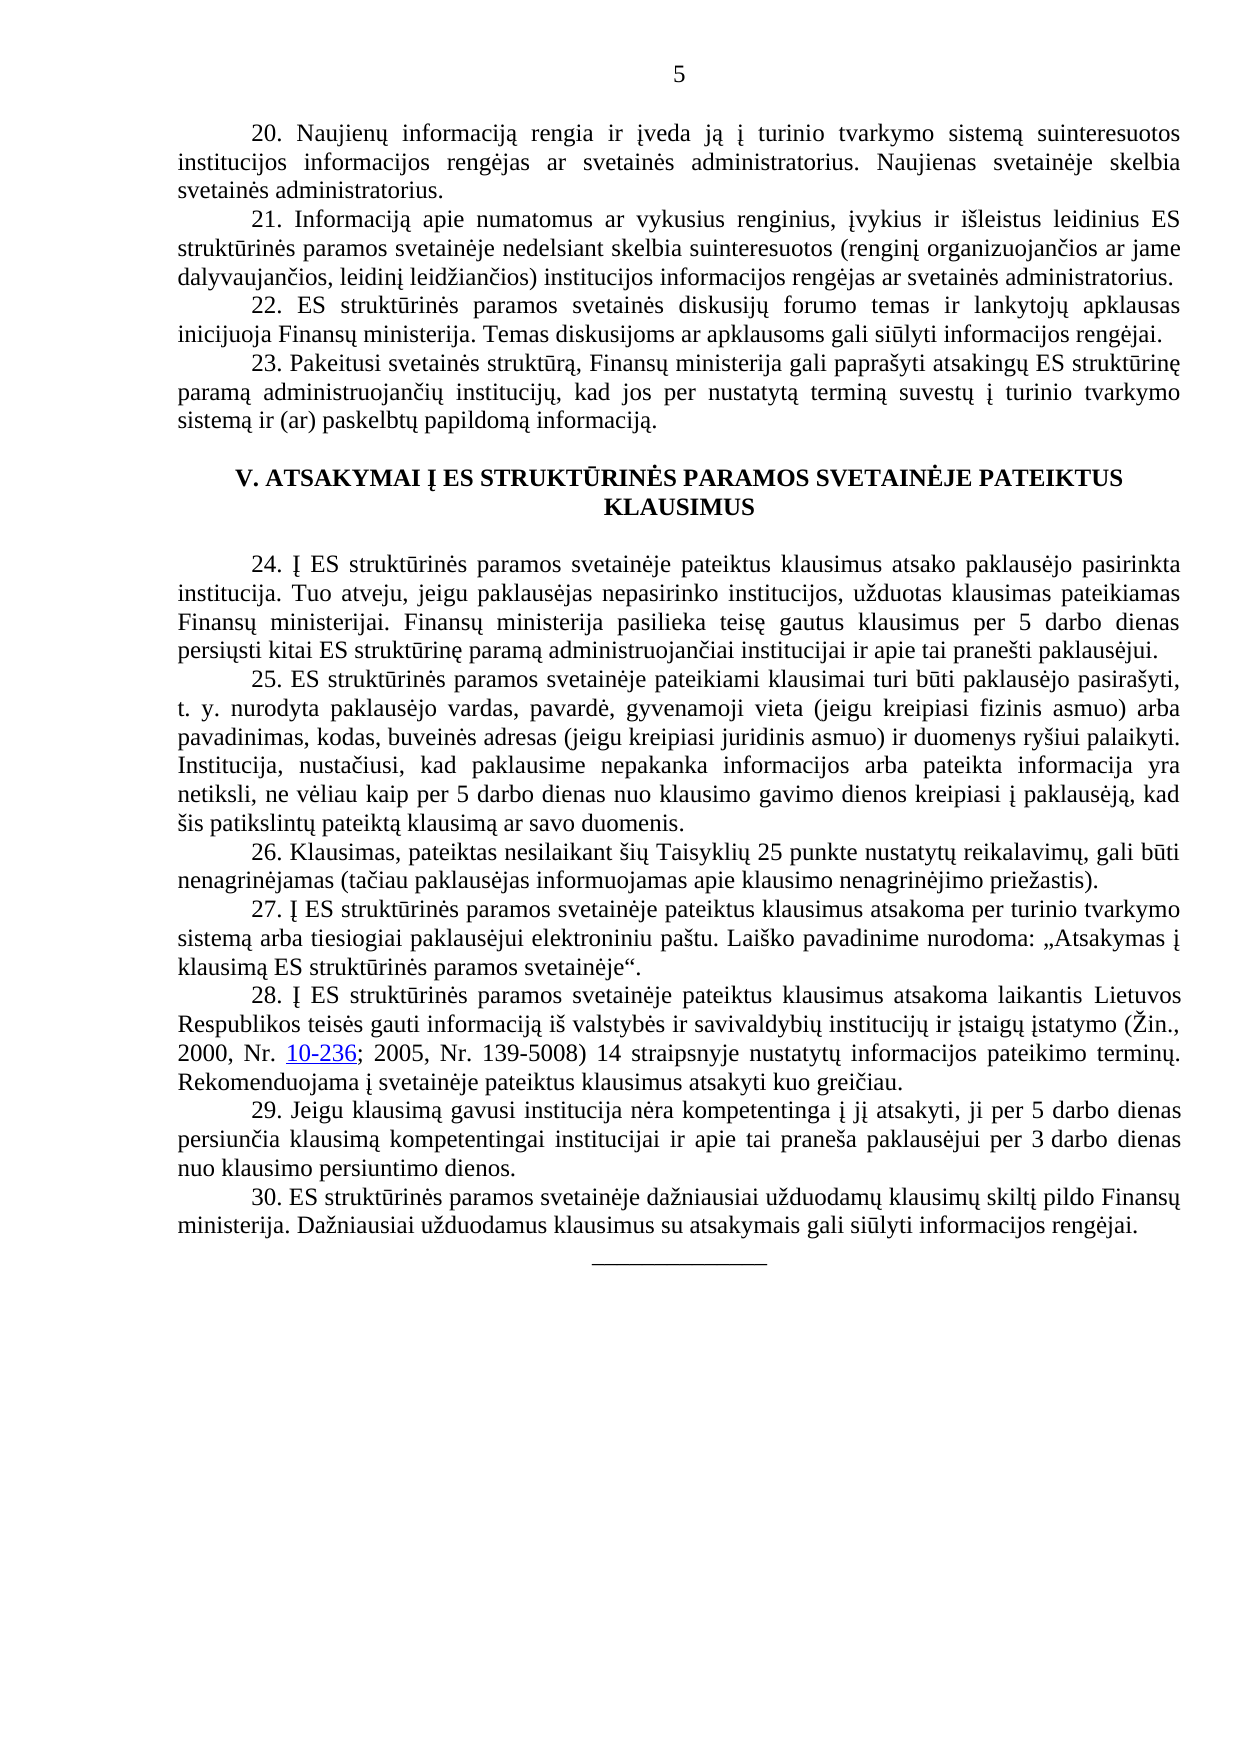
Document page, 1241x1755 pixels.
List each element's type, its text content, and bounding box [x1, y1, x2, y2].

text 25. ES struktūrinės paramos svetainėje pateikiami klausimai turi būti paklausėjo pasirašyti, t. y. nurodyta paklausėjo vardas, pavardė, gyvenamoji vieta (jeigu kreipiasi fizinis asmuo) arba pavadinimas, kodas, buveinės adresas (jeigu kreipiasi juridinis asmuo) ir duomenys ryšiui palaikyti. Institucija, nustačiusi, kad paklausime nepakanka informacijos arba pateikta informacija yra netiksli, ne vėliau kaip per 5 darbo dienas nuo klausimo gavimo dienos kreipiasi į paklausėją, kad šis patikslintų pateiktą klausimą ar savo duomenis. [177, 664, 1181, 837]
text ______________ [177, 1239, 1181, 1268]
text 23. Pakeitusi svetainės struktūrą, Finansų ministerija gali paprašyti atsakingų ES struktūrinę paramą administruojančių institucijų, kad jos per nustatytą terminą suvestų į turinio tvarkymo sistemą ir (ar) paskelbtų papildomą informaciją. [177, 348, 1181, 434]
text 21. Informaciją apie numatomus ar vykusius renginius, įvykius ir išleistus leidinius ES struktūrinės paramos svetainėje nedelsiant skelbia suinteresuotos (renginį organizuojančios ar jame dalyvaujančios, leidinį leidžiančios) institucijos informacijos rengėjas ar svetainės administratorius. [177, 204, 1181, 291]
text 29. Jeigu klausimą gavusi institucija nėra kompetentinga į jį atsakyti, ji per 5 darbo dienas persiunčia klausimą kompetentingai institucijai ir apie tai praneša paklausėjui per 3 darbo dienas nuo klausimo persiuntimo dienos. [177, 1096, 1181, 1182]
text 30. ES struktūrinės paramos svetainėje dažniausiai užduodamų klausimų skiltį pildo Finansų ministerija. Dažniausiai užduodamus klausimus su atsakymais gali siūlyti informacijos rengėjai. [177, 1182, 1181, 1239]
text 20. Naujienų informaciją rengia ir įveda ją į turinio tvarkymo sistemą suinteresuotos institucijos informacijos rengėjas ar svetainės administratorius. Naujienas svetainėje skelbia svetainės administratorius. [177, 118, 1181, 204]
text 26. Klausimas, pateiktas nesilaikant šių Taisyklių 25 punkte nustatytų reikalavimų, gali būti nenagrinėjamas (tačiau paklausėjas informuojamas apie klausimo nenagrinėjimo priežastis). [177, 837, 1181, 894]
text V. ATSAKYMAI Į ES STRUKTŪRINĖS PARAMOS SVETAINĖJE PATEIKTUS KLAUSIMUS [177, 463, 1181, 521]
text 27. Į ES struktūrinės paramos svetainėje pateiktus klausimus atsakoma per turinio tvarkymo sistemą arba tiesiogiai paklausėjui elektroniniu paštu. Laiško pavadinime nurodoma: „Atsakymas į klausimą ES struktūrinės paramos svetainėje“. [177, 894, 1181, 981]
text 28. Į ES struktūrinės paramos svetainėje pateiktus klausimus atsakoma laikantis Lietuvos Respublikos teisės gauti informaciją iš valstybės ir savivaldybių institucijų ir įstaigų įstatymo (Žin., 2000, Nr. 10-236; 2005, Nr. 139-5008) 14 straipsnyje nustatytų informacijos pateikimo terminų. Rekomenduojama į svetainėje pateiktus klausimus atsakyti kuo greičiau. [177, 981, 1181, 1096]
text 22. ES struktūrinės paramos svetainės diskusijų forumo temas ir lankytojų apklausas inicijuoja Finansų ministerija. Temas diskusijoms ar apklausoms gali siūlyti informacijos rengėjai. [177, 291, 1181, 348]
text 24. Į ES struktūrinės paramos svetainėje pateiktus klausimus atsako paklausėjo pasirinkta institucija. Tuo atveju, jeigu paklausėjas nepasirinko institucijos, užduotas klausimas pateikiamas Finansų ministerijai. Finansų ministerija pasilieka teisę gautus klausimus per 5 darbo dienas persiųsti kitai ES struktūrinę paramą administruojančiai institucijai ir apie tai pranešti paklausėjui. [177, 549, 1181, 664]
